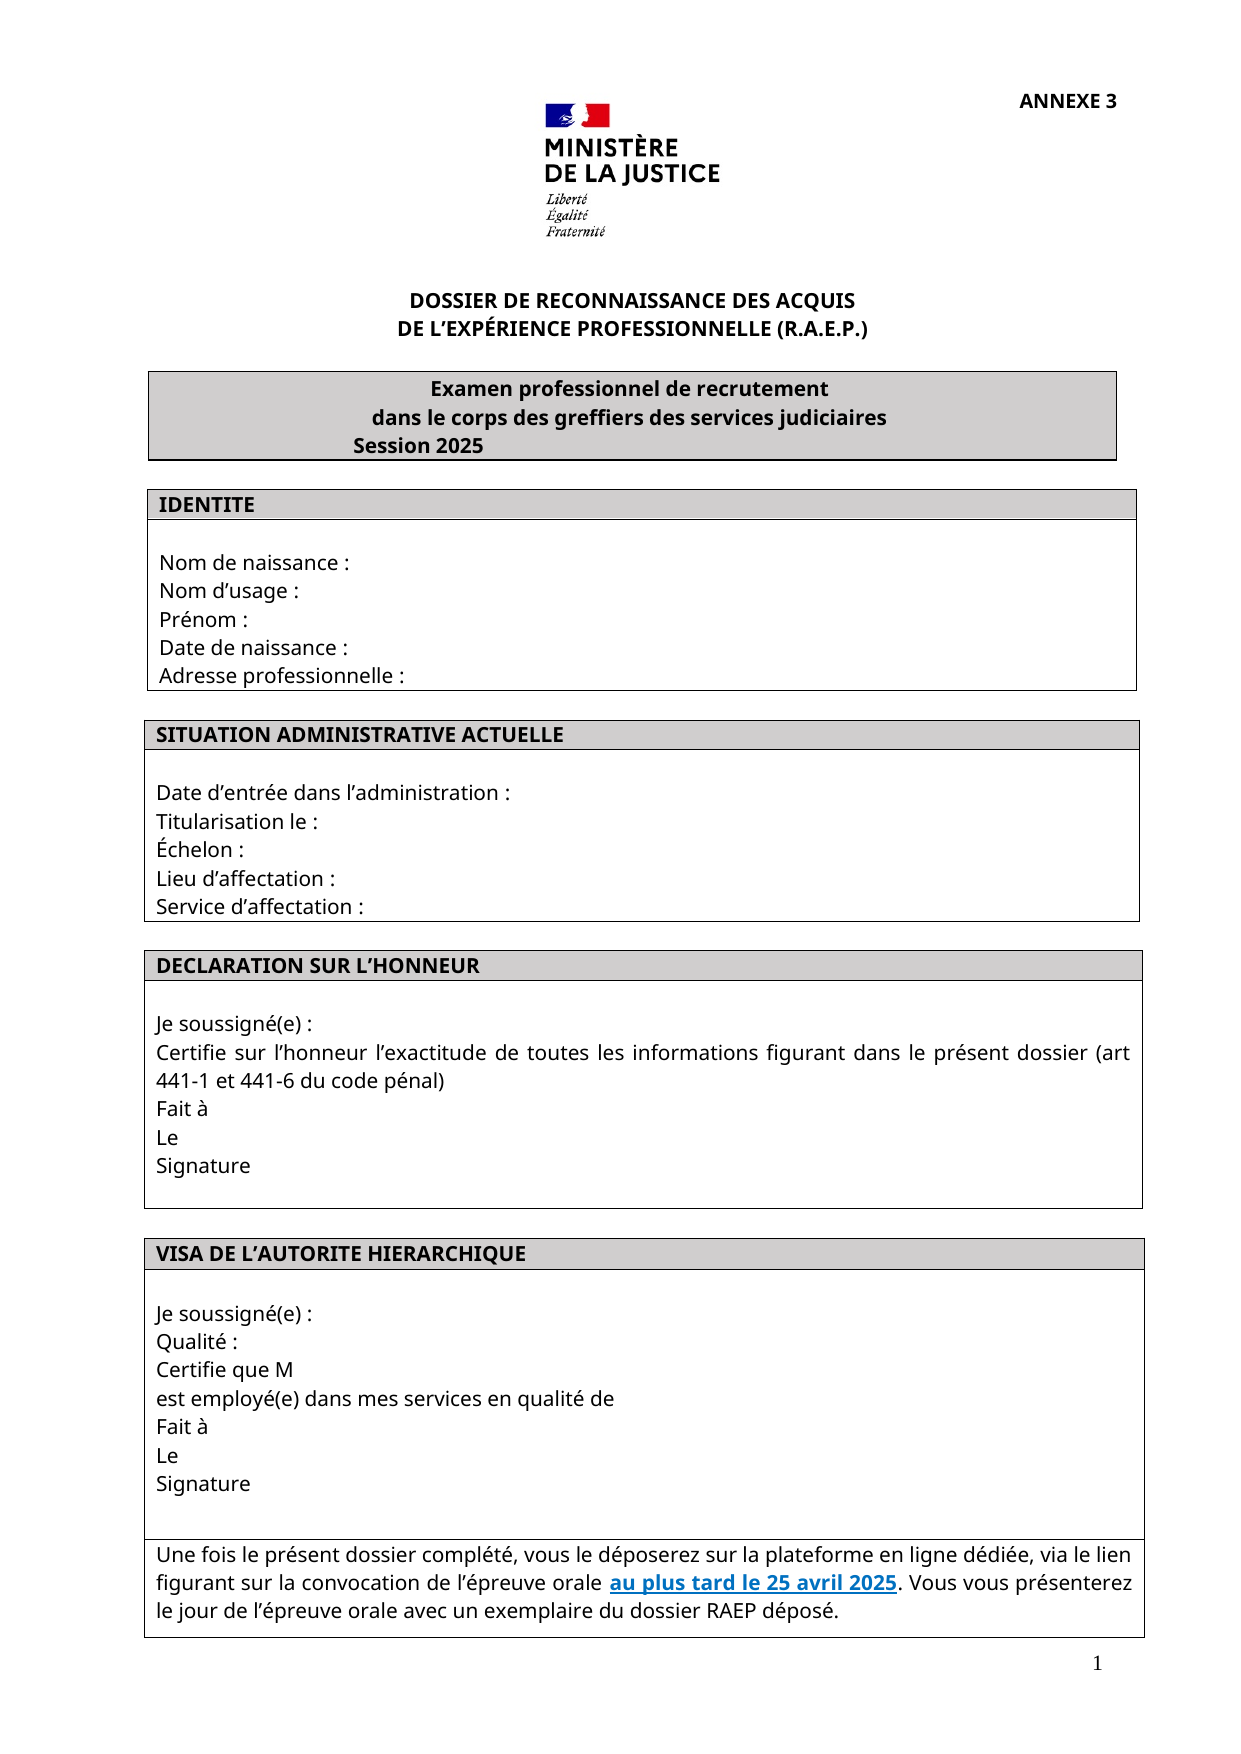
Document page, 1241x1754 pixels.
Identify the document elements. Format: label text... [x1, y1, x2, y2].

table_header IDENTITE [148, 490, 1136, 518]
table_cell Une fois le présent dossier complété, vous le déposerez sur la plateforme en ligne dédiée, via le lien figurant sur la convocation de l’épreuve orale au plus tard le 25 avril 2025. Vous vous présenterez le jour de l’épreuve orale avec un exemplaire du dossier RAEP déposé. [145, 1540, 1144, 1637]
table_header VISA DE L’AUTORITE HIERARCHIQUE [145, 1239, 1144, 1269]
text DOSSIER DE RECONNAISSANCE DES ACQUIS [148, 286, 1117, 314]
table_cell Je soussigné(e) : Qualité : Certifie que M est employé(e) dans mes services en qualité de Fait à Le Signature [145, 1270, 1144, 1539]
table_cell Je soussigné(e) : Certifie sur l’honneur l’exactitude de toutes les informations figurant dans le présent dossier (art 441-1 et 441-6 du code pénal) Fait à Le Signature [145, 981, 1142, 1208]
table_cell Nom de naissance : Nom d’usage : Prénom : Date de naissance : Adresse professionnelle : [148, 520, 1136, 690]
text Session 2025 [149, 428, 1116, 459]
text Examen professionnel de recrutement [149, 372, 1116, 399]
table_header SITUATION ADMINISTRATIVE ACTUELLE [145, 721, 1139, 749]
table_header DECLARATION SUR L’HONNEUR [145, 951, 1142, 980]
table_cell Date d’entrée dans l’administration : Titularisation le : Échelon : Lieu d’affectation : Service d’affectation : [145, 750, 1139, 921]
text DE L’EXPÉRIENCE PROFESSIONNELLE (R.A.E.P.) [148, 314, 1117, 343]
text dans le corps des greffiers des services judiciaires [149, 399, 1116, 428]
